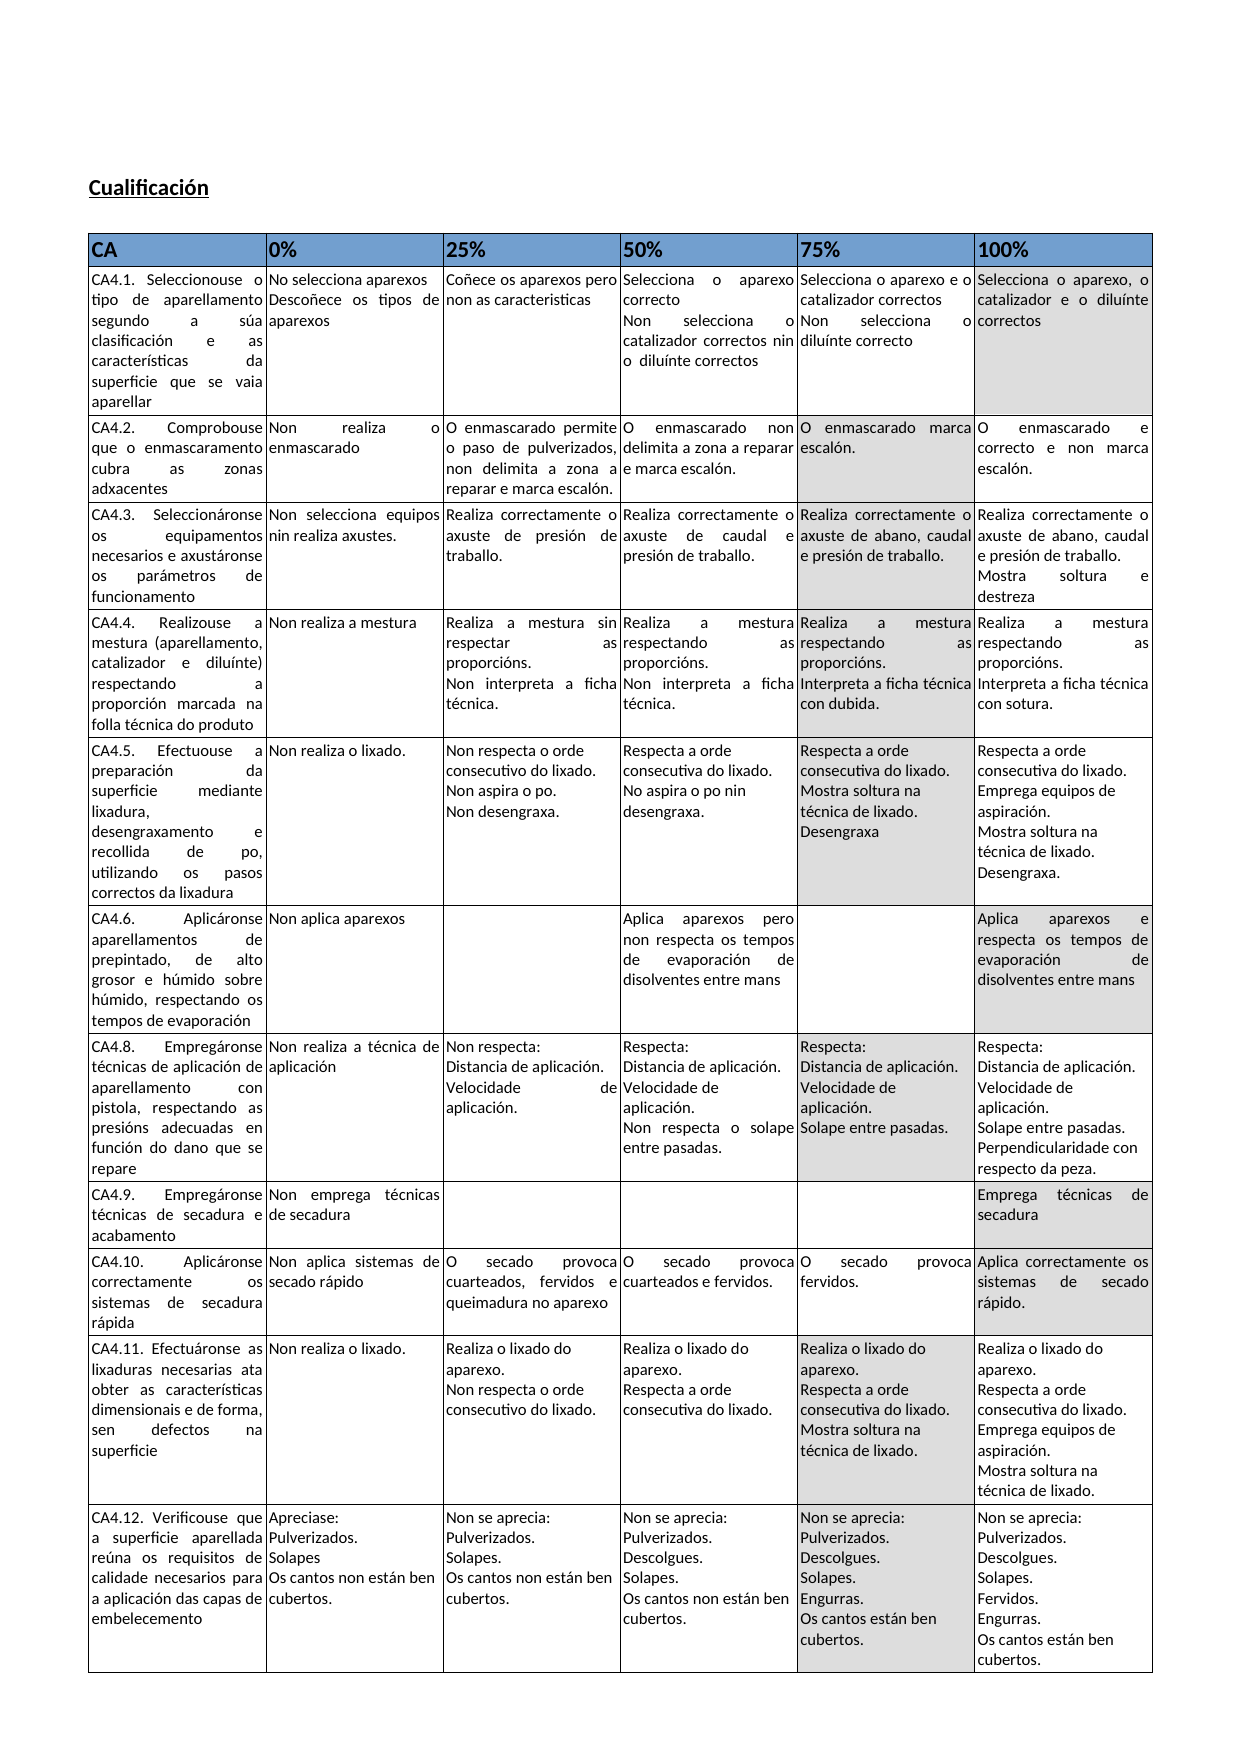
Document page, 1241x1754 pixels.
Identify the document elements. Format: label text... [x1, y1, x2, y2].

table_cell Non se aprecia: Pulverizados. Descolgues. Solapes. Os cantos non están ben cubertos. [621, 1505, 797, 1672]
table_cell Non realiza a técnica de aplicación [267, 1034, 443, 1181]
table_cell O enmascarado permite o paso de pulverizados, non delimita a zona a reparar e marca escalón. [444, 416, 620, 502]
table_cell [444, 906, 620, 1033]
table_cell Non respecta o orde consecutivo do lixado. Non aspira o po. Non desengraxa. [444, 738, 620, 905]
table_cell Realiza a mestura respectando as proporcións. Non interpreta a ficha técnica. [621, 610, 797, 737]
table_cell O enmascarado e correcto e non marca escalón. [975, 416, 1152, 502]
table_cell Non se aprecia: Pulverizados. Solapes. Os cantos non están ben cubertos. [444, 1505, 620, 1672]
table_cell O secado provoca cuarteados, fervidos e queimadura no aparexo [444, 1249, 620, 1335]
table_cell Realiza o lixado do aparexo. Respecta a orde consecutiva do lixado. Mostra soltura na técnica de lixado. [798, 1336, 974, 1504]
table_cell Respecta: Distancia de aplicación. Velocidade de aplicación. Solape entre pasadas. [798, 1034, 974, 1181]
table_cell O enmascarado non delimita a zona a reparar e marca escalón. [621, 416, 797, 502]
table_header 75% [798, 234, 974, 266]
table_cell Aplica correctamente os sistemas de secado rápido. [975, 1249, 1152, 1335]
table_header CA [89, 234, 266, 266]
table_cell Non se aprecia: Pulverizados. Descolgues. Solapes. Engurras. Os cantos están ben cubertos. [798, 1505, 974, 1672]
table_cell Non realiza o lixado. [267, 1336, 443, 1504]
table_cell Respecta: Distancia de aplicación. Velocidade de aplicación. Solape entre pasadas. Perpendicularidade con respecto da peza. [975, 1034, 1152, 1181]
table_cell CA4.5. Efectuouse a preparación da superficie mediante lixadura, desengraxamento e recollida de po, utilizando os pasos correctos da lixadura [89, 738, 266, 905]
table_cell Realiza correctamente o axuste de abano, caudal e presión de traballo. Mostra soltura e destreza [975, 503, 1152, 609]
table_cell Realiza a mestura respectando as proporcións. Interpreta a ficha técnica con sotura. [975, 610, 1152, 737]
table_cell Non realiza o lixado. [267, 738, 443, 905]
table_cell CA4.10. Aplicáronse correctamente os sistemas de secadura rápida [89, 1249, 266, 1335]
table_cell Non respecta: Distancia de aplicación. Velocidade de aplicación. [444, 1034, 620, 1181]
table_cell CA4.9. Empregáronse técnicas de secadura e acabamento [89, 1182, 266, 1248]
table_cell Aplica aparexos pero non respecta os tempos de evaporación de disolventes entre mans [621, 906, 797, 1033]
table_cell No selecciona aparexos Descoñece os tipos de aparexos [267, 267, 443, 414]
table_cell Realiza o lixado do aparexo. Respecta a orde consecutiva do lixado. Emprega equipos de aspiración. Mostra soltura na técnica de lixado. [975, 1336, 1152, 1504]
table_cell Respecta: Distancia de aplicación. Velocidade de aplicación. Non respecta o solape entre pasadas. [621, 1034, 797, 1181]
table_cell [798, 906, 974, 1033]
table_cell Respecta a orde consecutiva do lixado. Emprega equipos de aspiración. Mostra soltura na técnica de lixado. Desengraxa. [975, 738, 1152, 905]
table_cell Non emprega técnicas de secadura [267, 1182, 443, 1248]
table_cell Non aplica sistemas de secado rápido [267, 1249, 443, 1335]
table_cell Selecciona o aparexo, o catalizador e o diluínte correctos [975, 267, 1152, 414]
table_cell [621, 1182, 797, 1248]
table_cell O secado provoca cuarteados e fervidos. [621, 1249, 797, 1335]
table_cell CA4.4. Realizouse a mestura (aparellamento, catalizador e diluínte) respectando a proporción marcada na folla técnica do produto [89, 610, 266, 737]
table_cell Realiza a mestura respectando as proporcións. Interpreta a ficha técnica con dubida. [798, 610, 974, 737]
table_cell Realiza o lixado do aparexo. Respecta a orde consecutiva do lixado. [621, 1336, 797, 1504]
table_cell CA4.2. Comprobouse que o enmascaramento cubra as zonas adxacentes [89, 416, 266, 502]
table_cell Selecciona o aparexo e o catalizador correctos Non selecciona o diluínte correcto [798, 267, 974, 414]
table_cell Selecciona o aparexo correcto Non selecciona o catalizador correctos nin o diluínte correctos [621, 267, 797, 414]
table_cell CA4.3. Seleccionáronse os equipamentos necesarios e axustáronse os parámetros de funcionamento [89, 503, 266, 609]
table_cell Realiza a mestura sin respectar as proporcións. Non interpreta a ficha técnica. [444, 610, 620, 737]
table_cell Respecta a orde consecutiva do lixado. No aspira o po nin desengraxa. [621, 738, 797, 905]
table_cell Non selecciona equipos nin realiza axustes. [267, 503, 443, 609]
table_cell Non aplica aparexos [267, 906, 443, 1033]
table_cell Realiza o lixado do aparexo. Non respecta o orde consecutivo do lixado. [444, 1336, 620, 1504]
table_cell Emprega técnicas de secadura [975, 1182, 1152, 1248]
table_cell [798, 1182, 974, 1248]
table_cell Realiza correctamente o axuste de presión de traballo. [444, 503, 620, 609]
table_header 25% [444, 234, 620, 266]
table_cell O enmascarado marca escalón. [798, 416, 974, 502]
table_cell CA4.12. Verificouse que a superficie aparellada reúna os requisitos de calidade necesarios para a aplicación das capas de embelecemento [89, 1505, 266, 1672]
table_cell O secado provoca fervidos. [798, 1249, 974, 1335]
table_cell CA4.6. Aplicáronse aparellamentos de prepintado, de alto grosor e húmido sobre húmido, respectando os tempos de evaporación [89, 906, 266, 1033]
table_cell Respecta a orde consecutiva do lixado. Mostra soltura na técnica de lixado. Desengraxa [798, 738, 974, 905]
table_header 50% [621, 234, 797, 266]
table_cell Aplica aparexos e respecta os tempos de evaporación de disolventes entre mans [975, 906, 1152, 1033]
table_cell CA4.11. Efectuáronse as lixaduras necesarias ata obter as características dimensionais e de forma, sen defectos na superficie [89, 1336, 266, 1504]
table_header 0% [267, 234, 443, 266]
table_cell Non realiza o enmascarado [267, 416, 443, 502]
table_cell Non realiza a mestura [267, 610, 443, 737]
table_cell [444, 1182, 620, 1248]
table_cell CA4.1. Seleccionouse o tipo de aparellamento segundo a súa clasificación e as características da superficie que se vaia aparellar [89, 267, 266, 414]
table_cell Non se aprecia: Pulverizados. Descolgues. Solapes. Fervidos. Engurras. Os cantos están ben cubertos. [975, 1505, 1152, 1672]
table_cell Realiza correctamente o axuste de abano, caudal e presión de traballo. [798, 503, 974, 609]
table_header 100% [975, 234, 1152, 266]
text Cualificación [88, 173, 1152, 201]
table_cell Apreciase: Pulverizados. Solapes Os cantos non están ben cubertos. [267, 1505, 443, 1672]
table_cell CA4.8. Empregáronse técnicas de aplicación de aparellamento con pistola, respectando as presións adecuadas en función do dano que se repare [89, 1034, 266, 1181]
table_cell Coñece os aparexos pero non as caracteristicas [444, 267, 620, 414]
table_cell Realiza correctamente o axuste de caudal e presión de traballo. [621, 503, 797, 609]
